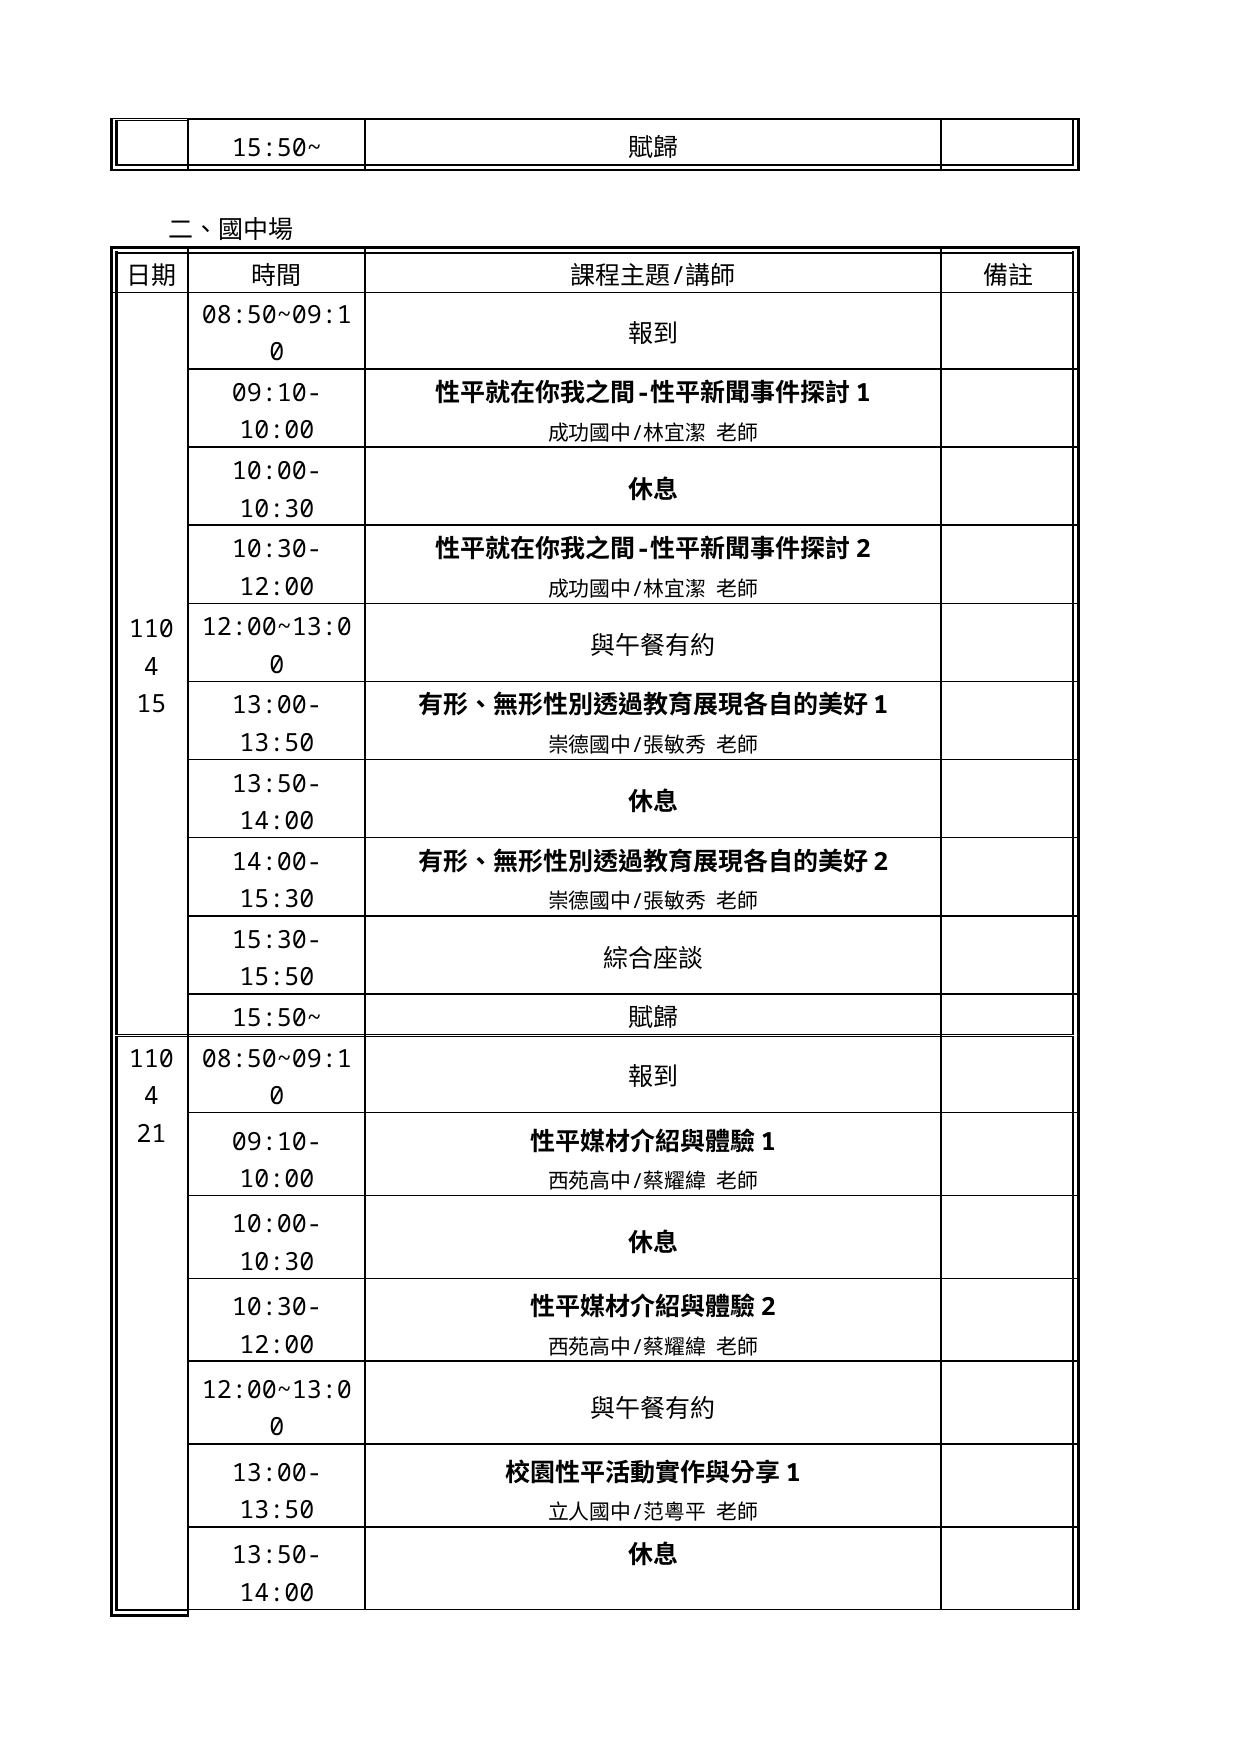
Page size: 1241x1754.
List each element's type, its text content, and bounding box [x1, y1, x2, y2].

table_cell 13:50-14:00 [189, 760, 364, 837]
table_cell [118, 121, 187, 163]
table_cell [942, 838, 1072, 915]
table_cell [942, 448, 1072, 524]
table_cell 13:00-13:50 [189, 682, 364, 759]
table_cell 綜合座談 [366, 917, 940, 993]
table_cell 15:30-15:50 [189, 917, 364, 993]
table_cell 08:50~09:10 [189, 293, 364, 368]
table_cell 09:10-10:00 [189, 370, 364, 446]
table_cell [942, 1037, 1072, 1112]
table_cell 性平媒材介紹與體驗1 西苑高中/蔡耀緯 老師 [366, 1113, 940, 1195]
table_cell [942, 1279, 1072, 1360]
table_cell 10:30-12:00 [189, 1279, 364, 1360]
table_cell 休息 [366, 1528, 940, 1609]
table_cell 13:50-14:00 [189, 1528, 364, 1609]
table_cell [942, 682, 1072, 759]
table_cell [942, 760, 1072, 837]
table_header 時間 [189, 254, 364, 292]
table_cell [942, 1445, 1072, 1526]
table_cell [942, 1362, 1072, 1443]
table_cell [942, 1196, 1072, 1277]
table_cell 110 4 21 [118, 1037, 187, 1609]
table_cell [942, 1113, 1072, 1195]
table_cell 性平就在你我之間-性平新聞事件探討2 成功國中/林宜潔 老師 [366, 526, 940, 602]
table_cell 13:00-13:50 [189, 1445, 364, 1526]
table_header 日期 [114, 249, 187, 292]
table_cell [942, 370, 1072, 446]
text 二、國中場 [118, 209, 1122, 246]
table_cell [942, 1528, 1072, 1609]
table_header 課程主題/講師 [366, 254, 940, 292]
table_cell 有形、無形性別透過教育展現各自的美好2 崇德國中/張敏秀 老師 [366, 838, 940, 915]
table_cell [942, 995, 1072, 1034]
table_cell [942, 120, 1072, 163]
table_cell 與午餐有約 [366, 604, 940, 681]
table_cell 14:00-15:30 [189, 838, 364, 915]
table_cell 12:00~13:00 [189, 604, 364, 681]
table_cell [942, 917, 1072, 993]
table_cell 賦歸 [366, 995, 940, 1034]
table_cell 報到 [366, 1037, 940, 1112]
table_cell 15:50~ [189, 120, 364, 163]
table_cell 休息 [366, 760, 940, 837]
table_cell 08:50~09:10 [189, 1037, 364, 1112]
table_cell 10:00-10:30 [189, 1196, 364, 1277]
table_cell 10:30-12:00 [189, 526, 364, 602]
table_cell 110 4 15 [118, 293, 187, 1034]
table_cell 性平就在你我之間-性平新聞事件探討1 成功國中/林宜潔 老師 [366, 370, 940, 446]
table_cell [942, 526, 1072, 602]
table_cell [942, 293, 1072, 368]
table_cell 12:00~13:00 [189, 1362, 364, 1443]
table_cell 10:00-10:30 [189, 448, 364, 524]
table_cell 賦歸 [366, 120, 940, 163]
table_cell 性平媒材介紹與體驗2 西苑高中/蔡耀緯 老師 [366, 1279, 940, 1360]
table_cell 休息 [366, 1196, 940, 1277]
table_cell [942, 604, 1072, 681]
table_cell 報到 [366, 293, 940, 368]
table_cell 09:10-10:00 [189, 1113, 364, 1195]
table_cell 校園性平活動實作與分享1 立人國中/范粵平 老師 [366, 1445, 940, 1526]
table_cell 有形、無形性別透過教育展現各自的美好1 崇德國中/張敏秀 老師 [366, 682, 940, 759]
table_cell 休息 [366, 448, 940, 524]
table_cell 與午餐有約 [366, 1362, 940, 1443]
table_cell 15:50~ [189, 995, 364, 1034]
table_header 備註 [942, 249, 1076, 292]
